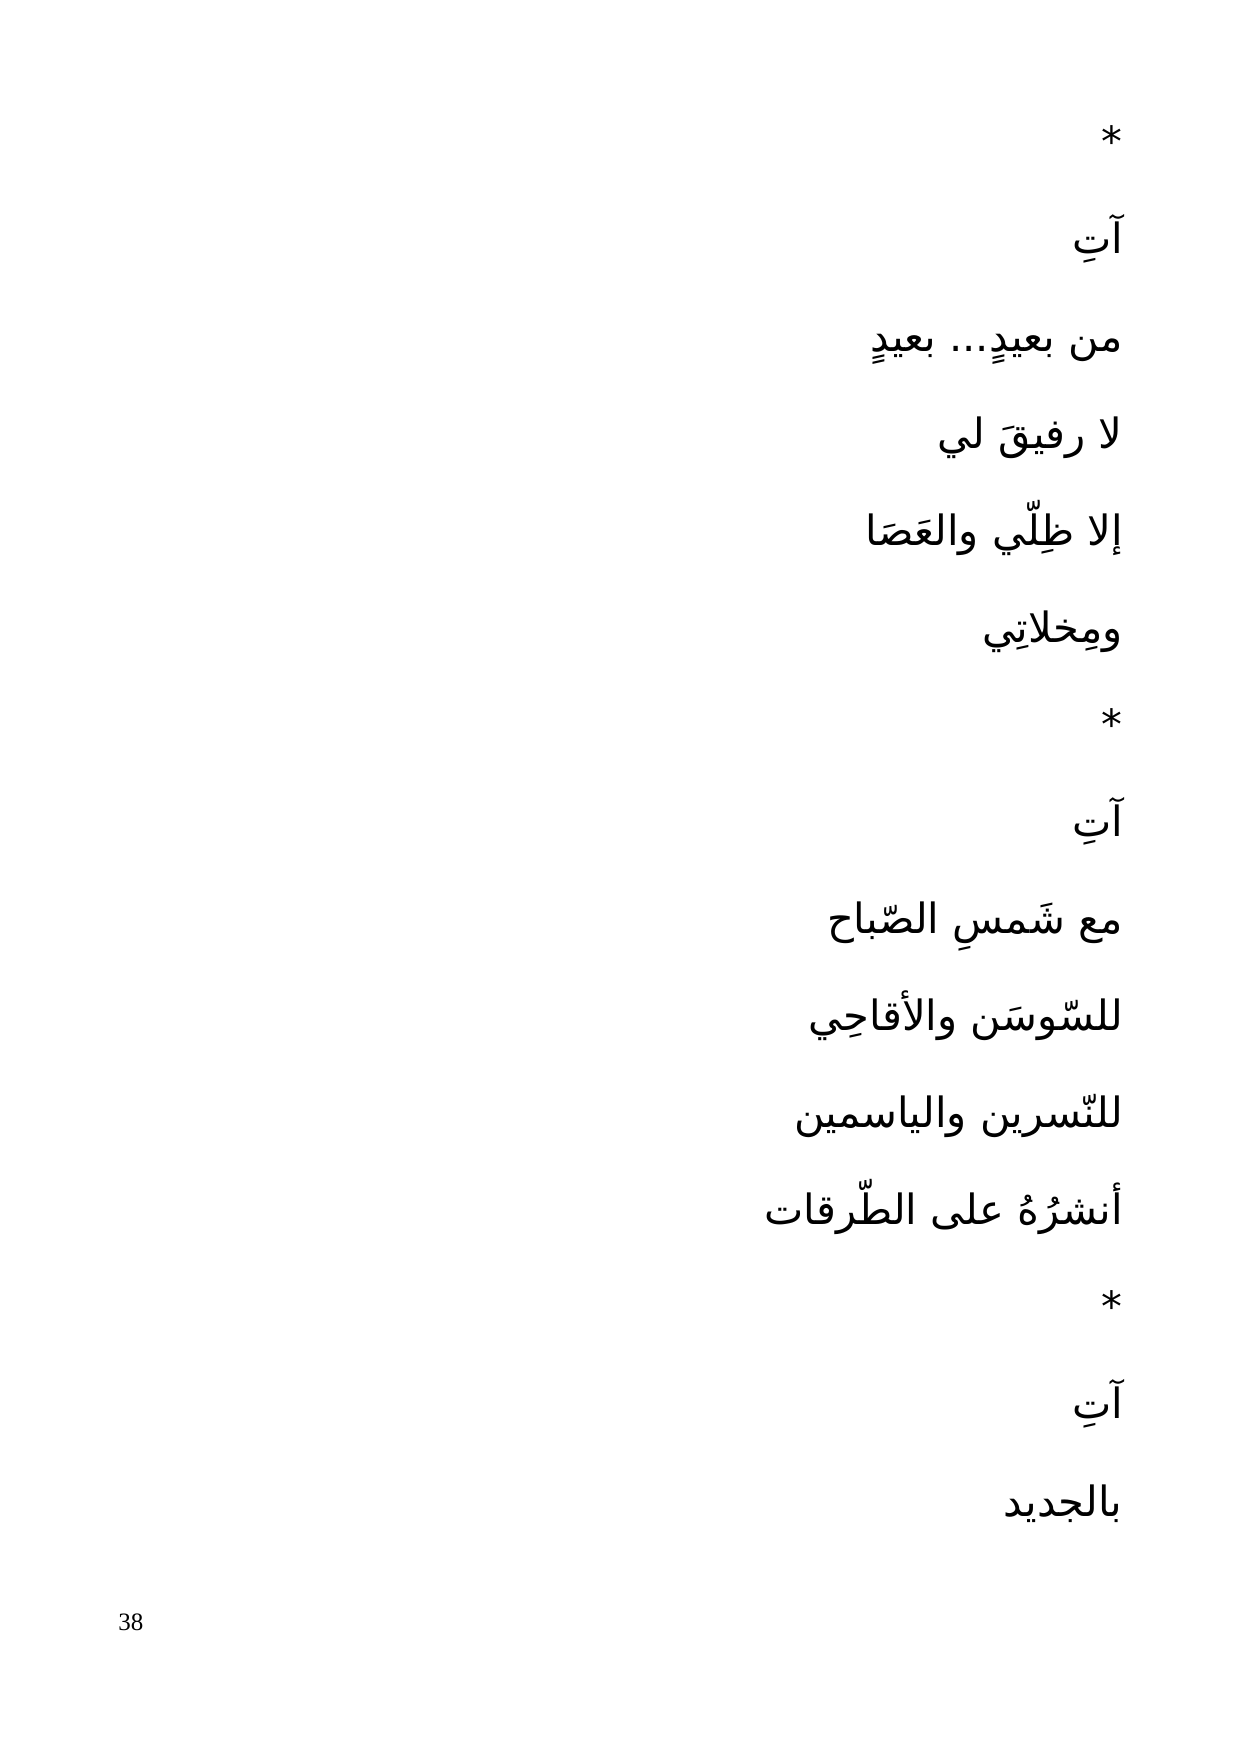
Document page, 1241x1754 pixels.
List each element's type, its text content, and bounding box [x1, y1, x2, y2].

text مع شَمسِ الصّباح [118, 895, 1122, 943]
text ومِخلاتِي [118, 603, 1122, 652]
text * [118, 1283, 1122, 1332]
text من بعيدٍ... بعيدٍ [118, 312, 1122, 361]
text أنشرُهُ على الطّرقات [118, 1186, 1122, 1234]
text بالجديد [118, 1477, 1122, 1526]
text * [118, 118, 1122, 167]
text آتِ [118, 215, 1122, 264]
text للنّسرين والياسمين [118, 1089, 1122, 1137]
text إلا ظِلّي والعَصَا [118, 506, 1122, 555]
text آتِ [118, 798, 1122, 846]
text لا رفيقَ لي [118, 409, 1122, 458]
text آتِ [118, 1380, 1122, 1429]
text للسّوسَن والأقاحِي [118, 992, 1122, 1040]
text * [118, 701, 1122, 749]
